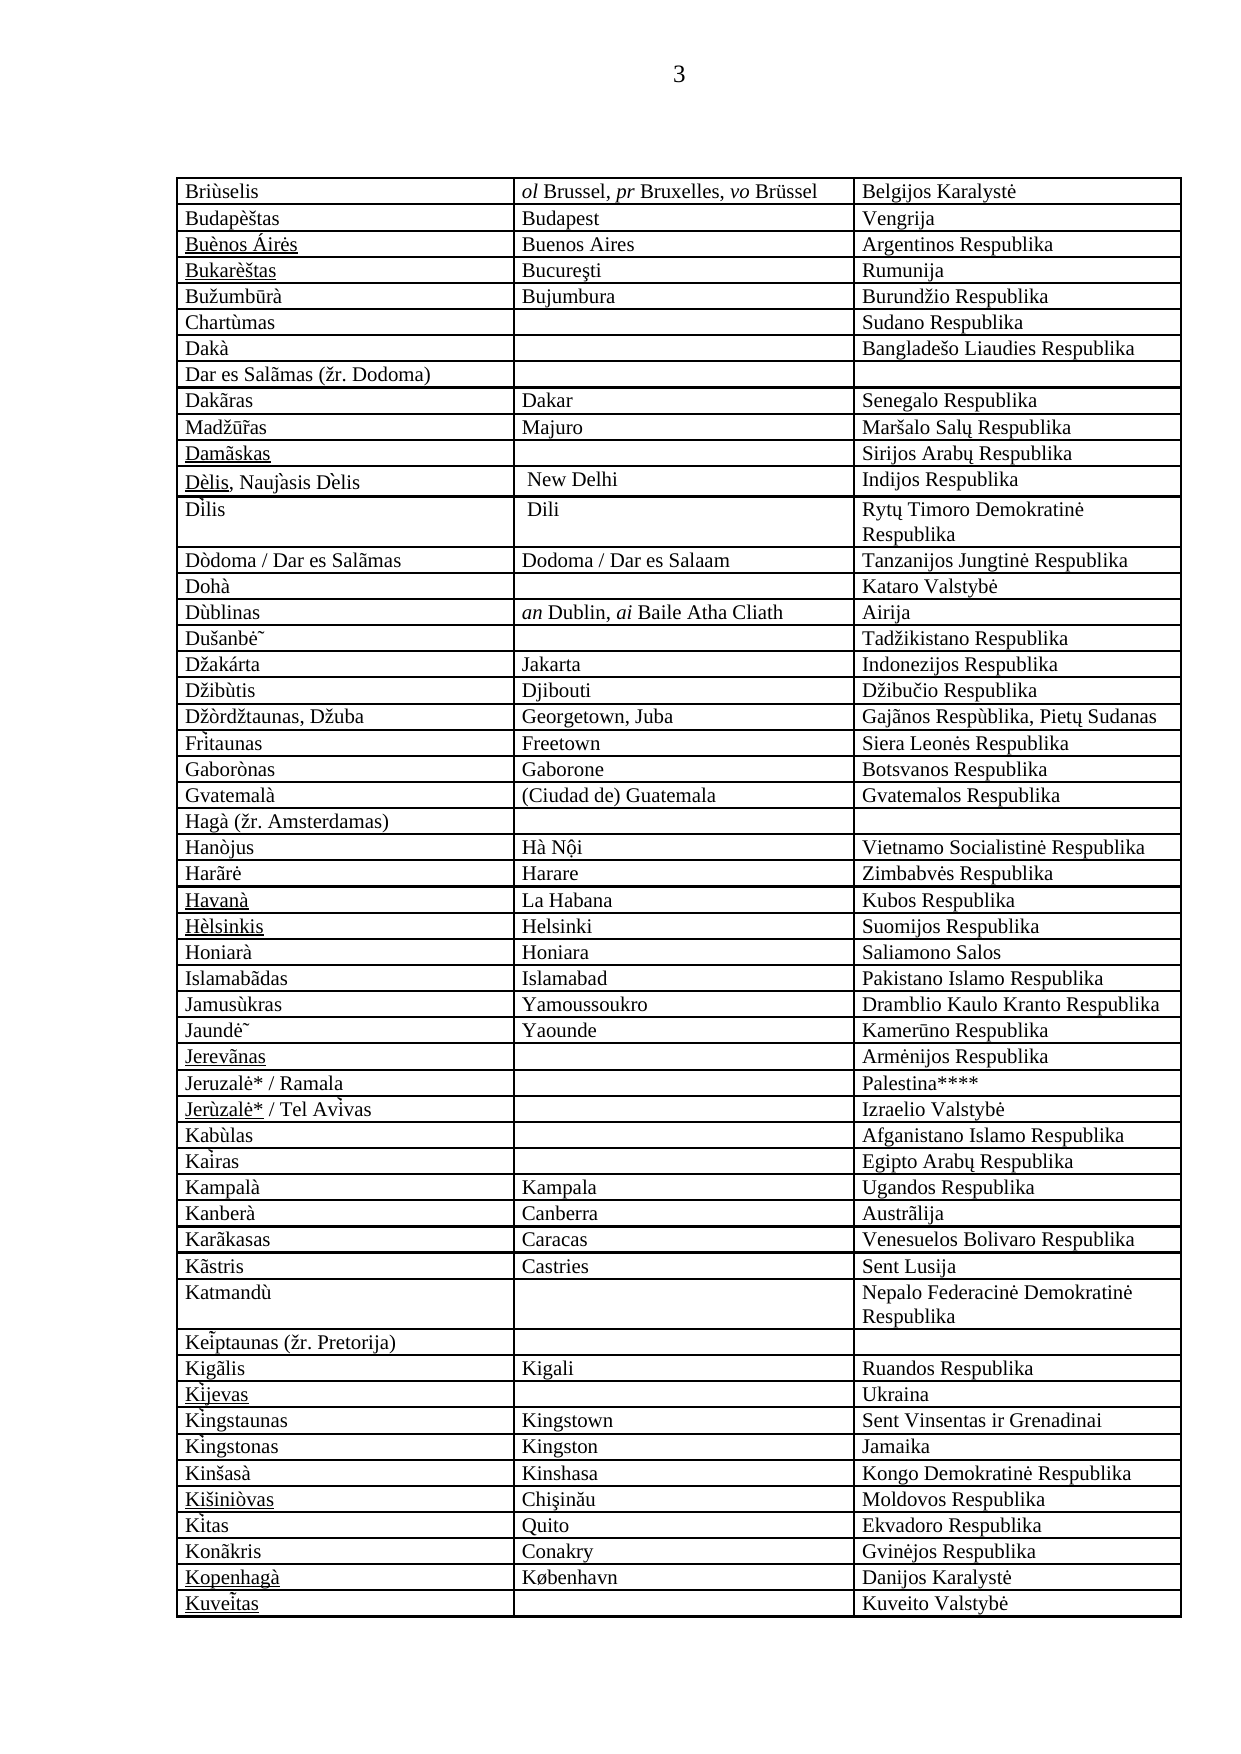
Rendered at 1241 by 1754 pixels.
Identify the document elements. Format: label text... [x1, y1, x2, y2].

table_cell Damãskas [178, 441, 513, 465]
table_cell Kãstris [178, 1254, 513, 1278]
table_cell Ki̇̀ngstonas [178, 1435, 513, 1458]
table_cell Kigali [515, 1356, 853, 1380]
table_cell Bangladešo Liaudies Respublika [855, 336, 1180, 360]
table_cell [515, 1097, 853, 1121]
table_cell [515, 1123, 853, 1147]
table_cell Bukarèštas [178, 258, 513, 282]
table_cell Kataro Valstybė [855, 574, 1180, 598]
table_cell Bužumbūrà [178, 284, 513, 308]
table_cell Jamusùkras [178, 992, 513, 1016]
table_cell Dakar [515, 389, 853, 412]
table_cell Kopenhagà [178, 1565, 513, 1589]
table_cell Harare [515, 861, 853, 885]
table_cell Rytų Timoro Demokratinė Respublika [855, 498, 1180, 546]
table_cell [515, 336, 853, 360]
table_cell Austrãlija [855, 1201, 1180, 1225]
table_cell Kigãlis [178, 1356, 513, 1380]
table_cell Bucureşti [515, 258, 853, 282]
table_cell Konãkris [178, 1539, 513, 1563]
table_cell [855, 362, 1180, 386]
table_cell Kingston [515, 1435, 853, 1458]
table_cell Ukraina [855, 1382, 1180, 1406]
table_cell Hagà (žr. Amsterdamas) [178, 809, 513, 833]
table_cell ol Brussel, pr Bruxelles, vo Brüssel [515, 179, 853, 203]
table_cell Dùblinas [178, 600, 513, 624]
table_cell [515, 574, 853, 598]
table_cell Jeruzalė* / Ramala [178, 1071, 513, 1094]
table_cell Sirijos Arabų Respublika [855, 441, 1180, 465]
table_cell Saliamono Salos [855, 940, 1180, 964]
table_cell [515, 1280, 853, 1328]
table_cell Izraelio Valstybė [855, 1097, 1180, 1121]
table_cell Gvinėjos Respublika [855, 1539, 1180, 1563]
table_cell Castries [515, 1254, 853, 1278]
table_cell Dakãras [178, 389, 513, 412]
table_cell Jaundė̃ [178, 1018, 513, 1042]
table_cell Vietnamo Socialistinė Respublika [855, 835, 1180, 859]
table_cell Dušanbė̃ [178, 626, 513, 650]
table_cell Honiara [515, 940, 853, 964]
table_cell Dohà [178, 574, 513, 598]
table_cell [855, 1330, 1180, 1354]
table_cell Dodoma / Dar es Salaam [515, 548, 853, 572]
table_cell [515, 1044, 853, 1068]
table_cell Jerùzalė* / Tel Avi̇̀vas [178, 1097, 513, 1121]
table_cell Kinshasa [515, 1461, 853, 1485]
table_cell Kuveito Valstybė [855, 1591, 1180, 1615]
table_cell Kišiniòvas [178, 1487, 513, 1511]
table_cell Kingstown [515, 1408, 853, 1432]
table_cell Kamerūno Respublika [855, 1018, 1180, 1042]
table_cell Ruandos Respublika [855, 1356, 1180, 1380]
table_cell Jamaika [855, 1435, 1180, 1458]
table_cell Hà Nội [515, 835, 853, 859]
table_cell [515, 1382, 853, 1406]
table_cell [515, 310, 853, 334]
table_cell Freetown [515, 731, 853, 755]
table_cell Afganistano Islamo Respublika [855, 1123, 1180, 1147]
table_cell Vengrija [855, 205, 1180, 229]
table_cell Pakistano Islamo Respublika [855, 966, 1180, 990]
table_cell Džòrdžtaunas, Džuba [178, 705, 513, 728]
table_cell Madžū̃ras [178, 415, 513, 439]
table_cell Palestina**** [855, 1071, 1180, 1094]
table_cell Dar es Salãmas (žr. Dodoma) [178, 362, 513, 386]
table_cell Argentinos Respublika [855, 232, 1180, 256]
table_cell Quito [515, 1513, 853, 1537]
table_cell Moldovos Respublika [855, 1487, 1180, 1511]
table_cell Siera Leonės Respublika [855, 731, 1180, 755]
table_cell Tadžikistano Respublika [855, 626, 1180, 650]
table_cell Kabùlas [178, 1123, 513, 1147]
table_cell Budapest [515, 205, 853, 229]
table_cell Helsinki [515, 914, 853, 938]
table_cell Havanà [178, 888, 513, 912]
table_cell [515, 441, 853, 465]
table_cell [515, 362, 853, 386]
table_cell Kanberà [178, 1201, 513, 1225]
table_cell Dòdoma / Dar es Salãmas [178, 548, 513, 572]
table_cell Di̇̀lis [178, 498, 513, 546]
table_cell Botsvanos Respublika [855, 757, 1180, 781]
table_cell Maršalo Salų Respublika [855, 415, 1180, 439]
table_cell [515, 626, 853, 650]
table_cell Gajãnos Respùblika, Pietų Sudanas [855, 705, 1180, 728]
table_cell [855, 809, 1180, 833]
table_cell Belgijos Karalystė [855, 179, 1180, 203]
table_cell Honiarà [178, 940, 513, 964]
table_cell [515, 1591, 853, 1615]
table_cell La Habana [515, 888, 853, 912]
table_cell Džakárta [178, 652, 513, 676]
table_cell Karãkasas [178, 1228, 513, 1251]
table_cell Dakà [178, 336, 513, 360]
table_cell Ki̇̀jevas [178, 1382, 513, 1406]
table_cell Džibùtis [178, 678, 513, 702]
table_cell Ekvadoro Respublika [855, 1513, 1180, 1537]
table_cell Conakry [515, 1539, 853, 1563]
table_cell Islamabad [515, 966, 853, 990]
table_cell Caracas [515, 1228, 853, 1251]
table_cell Venesuelos Bolivaro Respublika [855, 1228, 1180, 1251]
table_cell Chişinău [515, 1487, 853, 1511]
table_cell Kuvei̇̃tas [178, 1591, 513, 1615]
table_cell Hèlsinkis [178, 914, 513, 938]
table_cell Zimbabvės Respublika [855, 861, 1180, 885]
table_cell Sent Lusija [855, 1254, 1180, 1278]
table_cell Ugandos Respublika [855, 1175, 1180, 1199]
table_cell [515, 1071, 853, 1094]
table_cell Hanòjus [178, 835, 513, 859]
table_cell (Ciudad de) Guatemala [515, 783, 853, 807]
table_cell Egipto Arabų Respublika [855, 1149, 1180, 1173]
table_cell Danijos Karalystė [855, 1565, 1180, 1589]
table_cell Gvatemalos Respublika [855, 783, 1180, 807]
table_cell Kampala [515, 1175, 853, 1199]
table_cell Harãrė [178, 861, 513, 885]
table_cell Canberra [515, 1201, 853, 1225]
table_cell Georgetown, Juba [515, 705, 853, 728]
table_cell Fri̇̀taunas [178, 731, 513, 755]
table_cell Buènos Áirės [178, 232, 513, 256]
table_cell Airija [855, 600, 1180, 624]
table_cell Jerevãnas [178, 1044, 513, 1068]
table_cell Rumunija [855, 258, 1180, 282]
table_cell Chartùmas [178, 310, 513, 334]
table_cell Kai̇̀ras [178, 1149, 513, 1173]
table_cell Buenos Aires [515, 232, 853, 256]
table_cell Dramblio Kaulo Kranto Respublika [855, 992, 1180, 1016]
table_cell Budapèštas [178, 205, 513, 229]
table_cell Briùselis [178, 179, 513, 203]
table_cell [515, 1149, 853, 1173]
table_cell Indijos Respublika [855, 467, 1180, 495]
table_cell København [515, 1565, 853, 1589]
table_cell [515, 1330, 853, 1354]
table_cell Burundžio Respublika [855, 284, 1180, 308]
table_cell Kei̇̃ptaunas (žr. Pretorija) [178, 1330, 513, 1354]
table_cell Kongo Demokratinė Respublika [855, 1461, 1180, 1485]
table_cell Sudano Respublika [855, 310, 1180, 334]
table_cell Nepalo Federacinė Demokratinė Respublika [855, 1280, 1180, 1328]
table_cell New Delhi [515, 467, 853, 495]
table_cell Kampalà [178, 1175, 513, 1199]
table_cell Katmandù [178, 1280, 513, 1328]
table_cell Dèlis, Naujàsis Dèlis [178, 467, 513, 495]
table_cell Armėnijos Respublika [855, 1044, 1180, 1068]
table_cell Dili [515, 498, 853, 546]
table_cell Sent Vinsentas ir Grenadinai [855, 1408, 1180, 1432]
table_cell Senegalo Respublika [855, 389, 1180, 412]
table_cell Gaborònas [178, 757, 513, 781]
table_cell Kubos Respublika [855, 888, 1180, 912]
table_cell Jakarta [515, 652, 853, 676]
table_cell Ki̇̀ngstaunas [178, 1408, 513, 1432]
table_cell [515, 809, 853, 833]
table_cell Džibučio Respublika [855, 678, 1180, 702]
table_cell Majuro [515, 415, 853, 439]
table_cell Bujumbura [515, 284, 853, 308]
table_cell Yaounde [515, 1018, 853, 1042]
table_cell Gvatemalà [178, 783, 513, 807]
table_cell Islamabãdas [178, 966, 513, 990]
table_cell an Dublin, ai Baile Atha Cliath [515, 600, 853, 624]
table_cell Tanzanijos Jungtinė Respublika [855, 548, 1180, 572]
table_cell Ki̇̀tas [178, 1513, 513, 1537]
table_cell Suomijos Respublika [855, 914, 1180, 938]
table_cell Indonezijos Respublika [855, 652, 1180, 676]
table_cell Yamoussoukro [515, 992, 853, 1016]
table_cell Djibouti [515, 678, 853, 702]
table_cell Gaborone [515, 757, 853, 781]
table_cell Kinšasà [178, 1461, 513, 1485]
